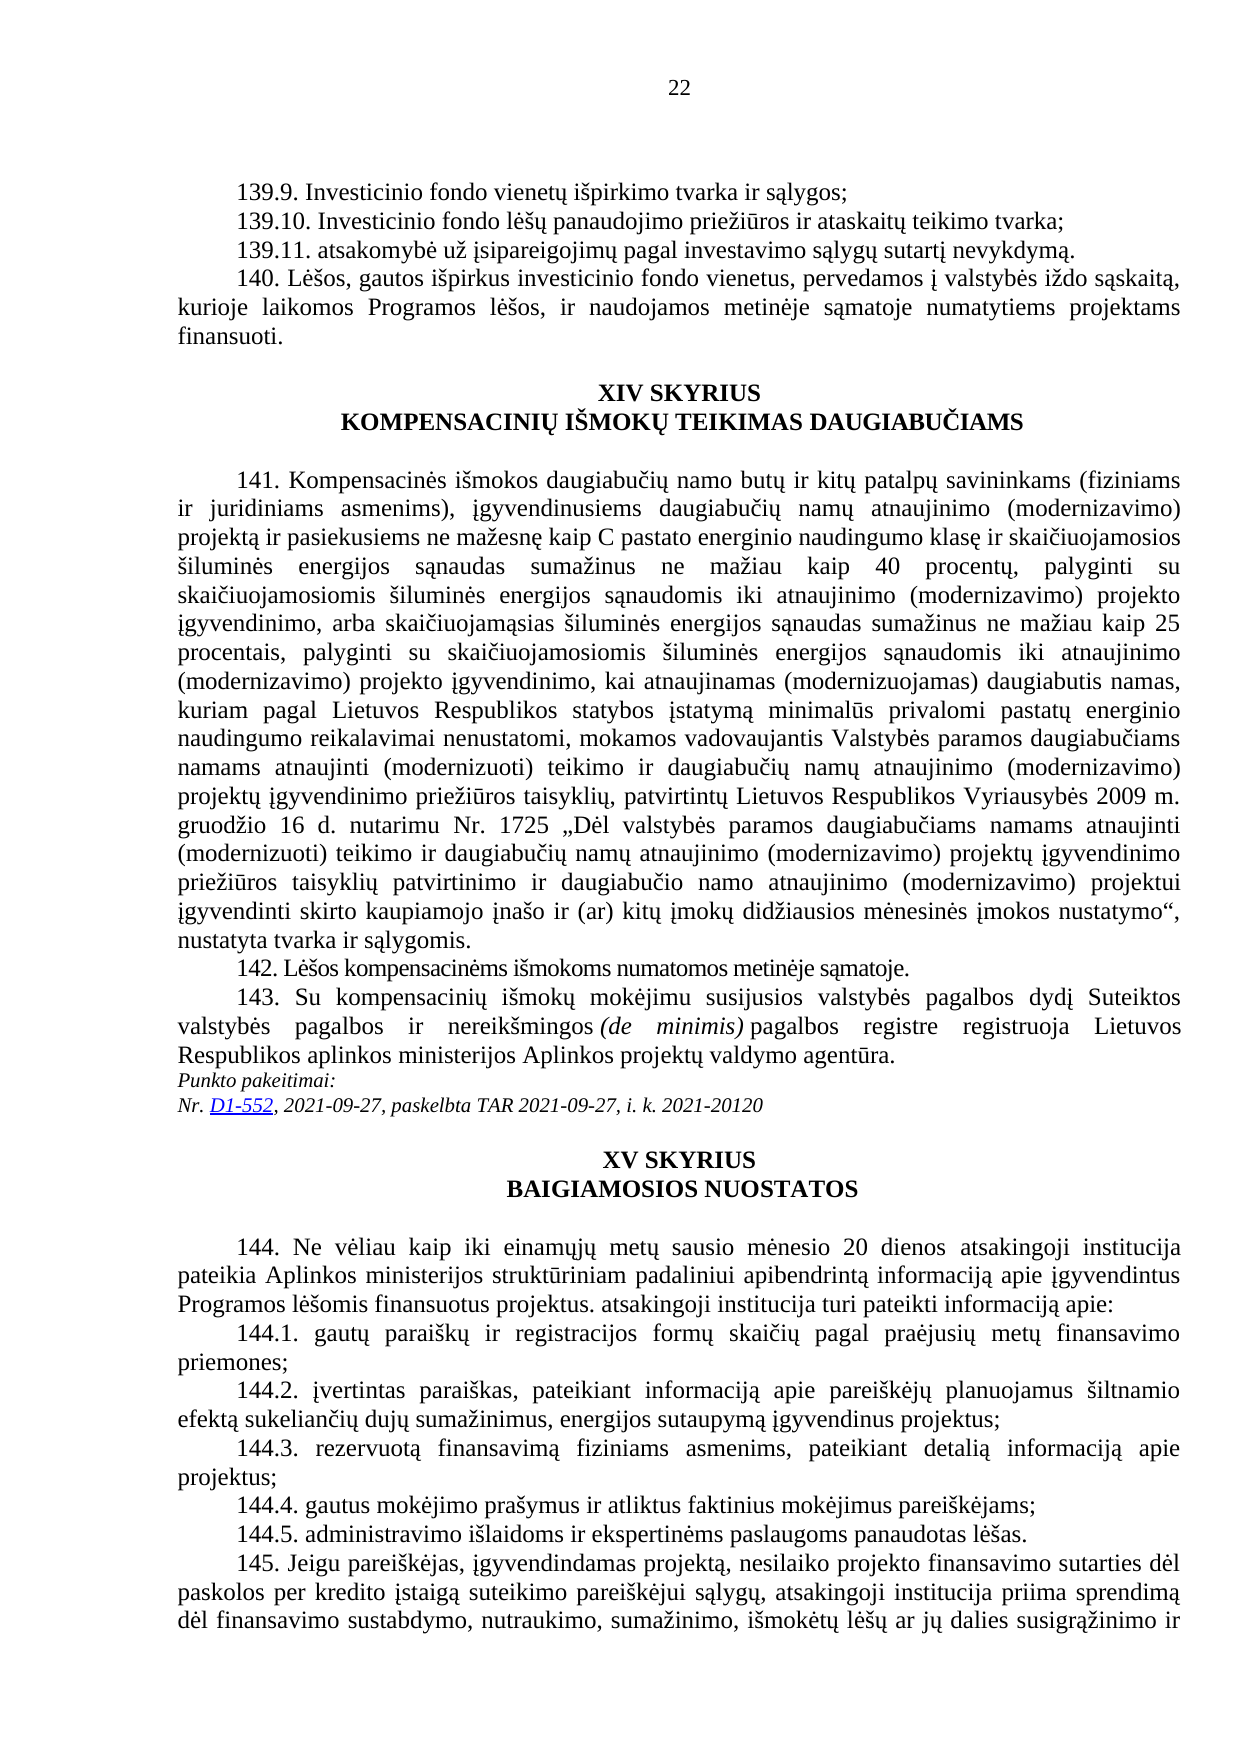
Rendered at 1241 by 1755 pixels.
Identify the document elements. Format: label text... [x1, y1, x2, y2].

text 144.3. rezervuotą finansavimą fiziniams asmenims, pateikiant detalią informaciją apie projektus; [177, 1433, 1181, 1490]
text 140. Lėšos, gautos išpirkus investicinio fondo vienetus, pervedamos į valstybės iždo sąskaitą, kurioje laikomos Programos lėšos, ir naudojamos metinėje sąmatoje numatytiems projektams finansuoti. [177, 263, 1181, 350]
text 143. Su kompensacinių išmokų mokėjimu susijusios valstybės pagalbos dydį Suteiktos valstybės pagalbos ir nereikšmingos (de minimis) pagalbos registre registruoja Lietuvos Respublikos aplinkos ministerijos Aplinkos projektų valdymo agentūra. [177, 982, 1182, 1068]
text 141. Kompensacinės išmokos daugiabučių namo butų ir kitų patalpų savininkams (fiziniams ir juridiniams asmenims), įgyvendinusiems daugiabučių namų atnaujinimo (modernizavimo) projektą ir pasiekusiems ne mažesnę kaip C pastato energinio naudingumo klasę ir skaičiuojamosios šiluminės energijos sąnaudas sumažinus ne mažiau kaip 40 procentų, palyginti su skaičiuojamosiomis šiluminės energijos sąnaudomis iki atnaujinimo (modernizavimo) projekto įgyvendinimo, arba skaičiuojamąsias šiluminės energijos sąnaudas sumažinus ne mažiau kaip 25 procentais, palyginti su skaičiuojamosiomis šiluminės energijos sąnaudomis iki atnaujinimo (modernizavimo) projekto įgyvendinimo, kai atnaujinamas (modernizuojamas) daugiabutis namas, kuriam pagal Lietuvos Respublikos statybos įstatymą minimalūs privalomi pastatų energinio naudingumo reikalavimai nenustatomi, mokamos vadovaujantis Valstybės paramos daugiabučiams namams atnaujinti (modernizuoti) teikimo ir daugiabučių namų atnaujinimo (modernizavimo) projektų įgyvendinimo priežiūros taisyklių, patvirtintų Lietuvos Respublikos Vyriausybės 2009 m. gruodžio 16 d. nutarimu Nr. 1725 „Dėl valstybės paramos daugiabučiams namams atnaujinti (modernizuoti) teikimo ir daugiabučių namų atnaujinimo (modernizavimo) projektų įgyvendinimo priežiūros taisyklių patvirtinimo ir daugiabučio namo atnaujinimo (modernizavimo) projektui įgyvendinti skirto kaupiamojo įnašo ir (ar) kitų įmokų didžiausios mėnesinės įmokos nustatymo“, nustatyta tvarka ir sąlygomis. [177, 465, 1181, 953]
text Punkto pakeitimai: [177, 1068, 1181, 1092]
text 142. Lėšos kompensacinėms išmokoms numatomos metinėje sąmatoje. [177, 953, 1181, 982]
text 139.10. Investicinio fondo lėšų panaudojimo priežiūros ir ataskaitų teikimo tvarka; [177, 206, 1181, 235]
text KOMPENSACINIŲ IŠMOKŲ TEIKIMAS DAUGIABUČIAMS [177, 407, 1181, 436]
text 144.4. gautus mokėjimo prašymus ir atliktus faktinius mokėjimus pareiškėjams; [177, 1490, 1181, 1519]
text 139.11. atsakomybė už įsipareigojimų pagal investavimo sąlygų sutartį nevykdymą. [177, 235, 1181, 263]
text 144.2. įvertintas paraiškas, pateikiant informaciją apie pareiškėjų planuojamus šiltnamio efektą sukeliančių dujų sumažinimus, energijos sutaupymą įgyvendinus projektus; [177, 1375, 1181, 1433]
text BAIGIAMOSIOS NUOSTATOS [177, 1174, 1181, 1203]
text 144.5. administravimo išlaidoms ir ekspertinėms paslaugoms panaudotas lėšas. [177, 1519, 1181, 1548]
text 144.1. gautų paraiškų ir registracijos formų skaičių pagal praėjusių metų finansavimo priemones; [177, 1318, 1181, 1375]
text Nr. D1-552, 2021-09-27, paskelbta TAR 2021-09-27, i. k. 2021-20120 [177, 1092, 1181, 1117]
text XV skyrius [177, 1145, 1181, 1174]
text 145. Jeigu pareiškėjas, įgyvendindamas projektą, nesilaiko projekto finansavimo sutarties dėl paskolos per kredito įstaigą suteikimo pareiškėjui sąlygų, atsakingoji institucija priima sprendimą dėl finansavimo sustabdymo, nutraukimo, sumažinimo, išmokėtų lėšų ar jų dalies susigrąžinimo ir [177, 1548, 1181, 1634]
text 139.9. Investicinio fondo vienetų išpirkimo tvarka ir sąlygos; [177, 177, 1181, 206]
text XIV skyrius [177, 378, 1181, 407]
text 144. Ne vėliau kaip iki einamųjų metų sausio mėnesio 20 dienos atsakingoji institucija pateikia Aplinkos ministerijos struktūriniam padaliniui apibendrintą informaciją apie įgyvendintus Programos lėšomis finansuotus projektus. atsakingoji institucija turi pateikti informaciją apie: [177, 1232, 1181, 1318]
